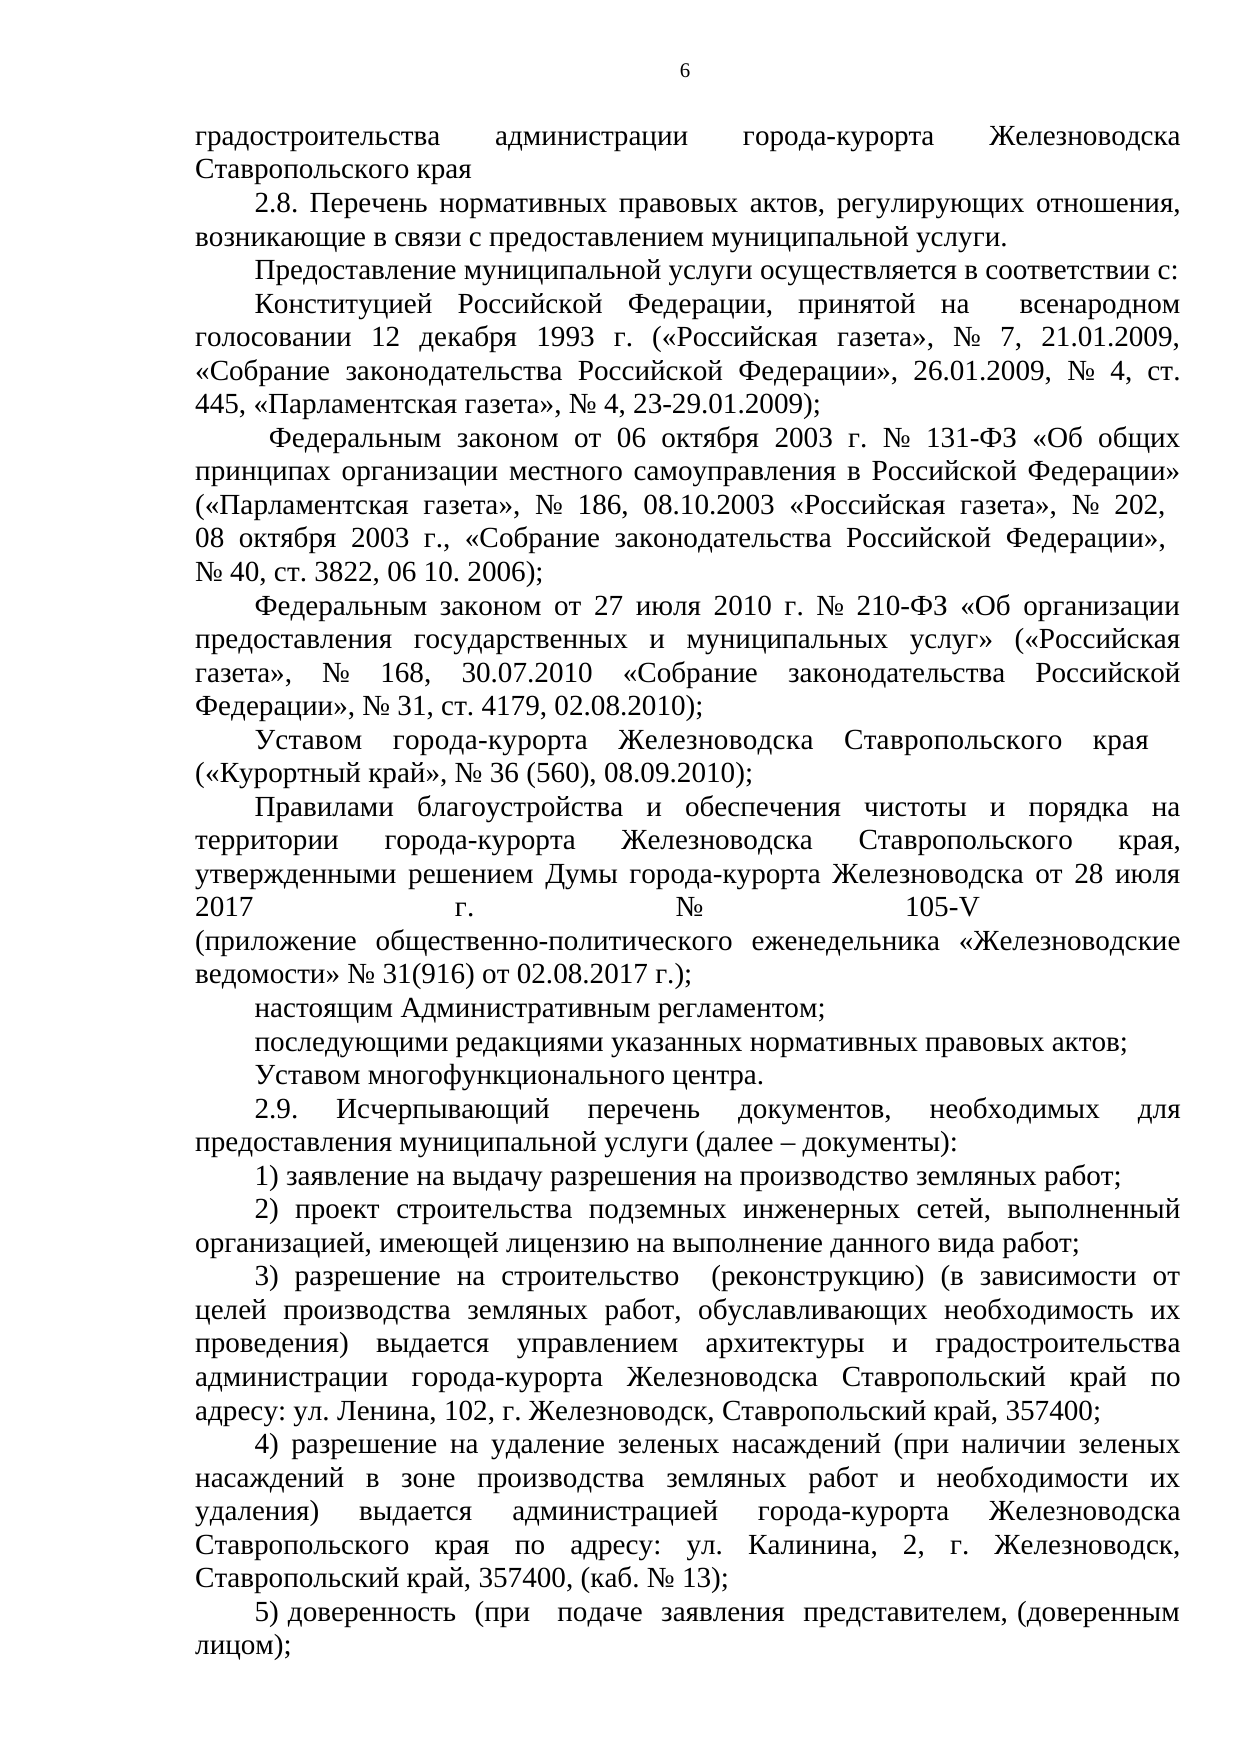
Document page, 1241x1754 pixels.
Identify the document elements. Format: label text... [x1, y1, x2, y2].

text Федеральным законом от 06 октября 2003 г. № 131-ФЗ «Об общих принципах организации местного самоуправления в Российской Федерации» («Парламентская газета», № 186, 08.10.2003 «Российская газета», № 202, 08 октября 2003 г., «Собрание законодательства Российской Федерации», № 40, ст. 3822, 06 10. 2006); [195, 420, 1181, 588]
text настоящим Административным регламентом; [195, 990, 1181, 1024]
text Предоставление муниципальной услуги осуществляется в соответствии с: [195, 252, 1181, 286]
text Правилами благоустройства и обеспечения чистоты и порядка на территории города-курорта Железноводска Ставропольского края, утвержденными решением Думы города-курорта Железноводска от 28 июля 2017 г. № 105-V (приложение общественно-политического еженедельника «Железноводские ведомости» № 31(916) от 02.08.2017 г.); [195, 789, 1181, 990]
text 2.8. Перечень нормативных правовых актов, регулирующих отношения, возникающие в связи с предоставлением муниципальной услуги. [195, 185, 1181, 252]
text 4) разрешение на удаление зеленых насаждений (при наличии зеленых насаждений в зоне производства земляных работ и необходимости их удаления) выдается администрацией города-курорта Железноводска Ставропольского края по адресу: ул. Калинина, 2, г. Железноводск, Ставропольский край, 357400, (каб. № 13); [195, 1426, 1181, 1594]
text Конституцией Российской Федерации, принятой на всенародном голосовании 12 декабря 1993 г. («Российская газета», № 7, 21.01.2009, «Собрание законодательства Российской Федерации», 26.01.2009, № 4, ст. 445, «Парламентская газета», № 4, 23-29.01.2009); [195, 286, 1181, 420]
text 2.9. Исчерпывающий перечень документов, необходимых для предоставления муниципальной услуги (далее – документы): [195, 1091, 1181, 1158]
text 2) проект строительства подземных инженерных сетей, выполненный организацией, имеющей лицензию на выполнение данного вида работ; [195, 1191, 1181, 1258]
text Уставом многофункционального центра. [195, 1057, 1181, 1091]
text 3) разрешение на строительство (реконструкцию) (в зависимости от целей производства земляных работ, обуславливающих необходимость их проведения) выдается управлением архитектуры и градостроительства администрации города-курорта Железноводска Ставропольский край по адресу: ул. Ленина, 102, г. Железноводск, Ставропольский край, 357400; [195, 1258, 1181, 1426]
text 5) доверенность (при подаче заявления представителем, (доверенным лицом); [195, 1594, 1181, 1661]
text градостроительства администрации города-курорта Железноводска Ставропольского края [195, 118, 1181, 185]
text Уставом города-курорта Железноводска Ставропольского края («Курортный край», № 36 (560), 08.09.2010); [195, 722, 1181, 789]
text Федеральным законом от 27 июля 2010 г. № 210-ФЗ «Об организации предоставления государственных и муниципальных услуг» («Российская газета», № 168, 30.07.2010 «Собрание законодательства Российской Федерации», № 31, ст. 4179, 02.08.2010); [195, 588, 1181, 722]
text 1) заявление на выдачу разрешения на производство земляных работ; [195, 1158, 1181, 1191]
text последующими редакциями указанных нормативных правовых актов; [195, 1024, 1181, 1057]
